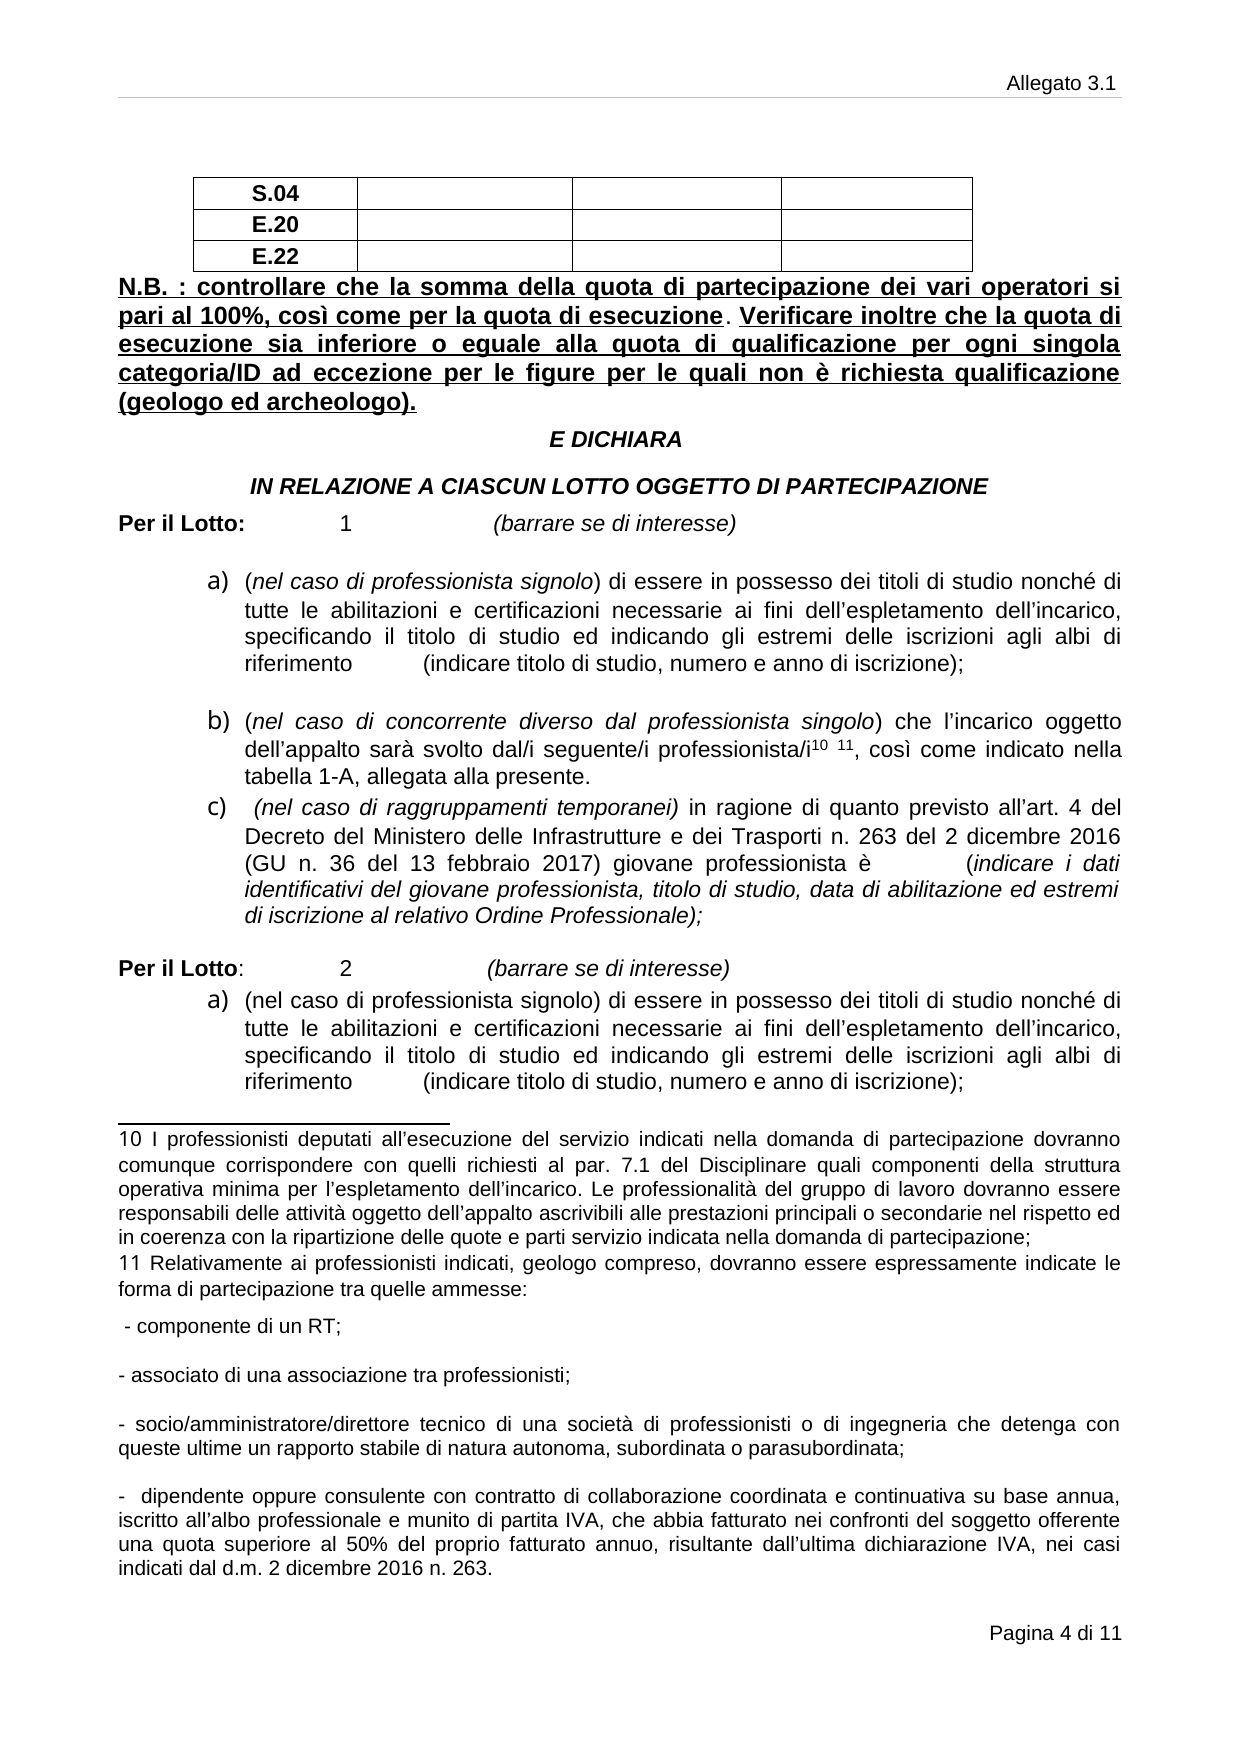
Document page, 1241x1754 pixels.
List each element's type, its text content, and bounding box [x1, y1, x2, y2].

table_cell [573, 178, 781, 208]
list - dipendente oppure consulente con contratto di collaborazione coordinata e continuativa su base annua, iscritto all’albo professionale e munito di partita IVA, che abbia fatturato nei confronti del soggetto offerente una quota superiore al 50% del proprio fatturato annuo, risultante dall’ultima dichiarazione IVA, nei casi indicati dal d.m. 2 dicembre 2016 n. 263. [118, 1484, 1122, 1580]
list (nel caso di professionista signolo) di essere in possesso dei titoli di studio nonché di tutte le abilitazioni e certificazioni necessarie ai fini dell’espletamento dell’incarico, specificando il titolo di studio ed indicando gli estremi delle iscrizioni agli albi di riferimento (indicare titolo di studio, numero e anno di iscrizione); [207, 981, 1122, 1094]
text Per il Lotto: 2 (barrare se di interesse) [118, 955, 1122, 981]
table_cell [782, 241, 972, 271]
list Relativamente ai professionisti indicati, geologo compreso, dovranno essere espressamente indicate le forma di partecipazione tra quelle ammesse: [118, 1248, 1122, 1301]
text Per il Lotto: 1 (barrare se di interesse) [118, 510, 1122, 536]
list - socio/amministratore/direttore tecnico di una società di professionisti o di ingegneria che detenga con queste ultime un rapporto stabile di natura autonoma, subordinata o parasubordinata; [118, 1411, 1122, 1459]
text IN RELAZIONE A CIASCUN LOTTO OGGETTO DI PARTECIPAZIONE [118, 473, 1122, 500]
table_cell E.20 [194, 210, 357, 240]
table_cell [573, 241, 781, 271]
table_cell [782, 178, 972, 208]
table_cell [358, 178, 572, 208]
list (nel caso di professionista signolo) di essere in possesso dei titoli di studio nonché di tutte le abilitazioni e certificazioni necessarie ai fini dell’espletamento dell’incarico, specificando il titolo di studio ed indicando gli estremi delle iscrizioni agli albi di riferimento (indicare titolo di studio, numero e anno di iscrizione); [207, 563, 1122, 676]
list - associato di una associazione tra professionisti; [118, 1362, 1122, 1386]
table_cell [358, 241, 572, 271]
text pari al 100%, così come per la quota di esecuzione. Verificare inoltre che la quota di esecuzione sia inferiore o eguale alla quota di qualificazione per ogni singola categoria/ID ad eccezione per le figure per le quali non è richiesta qualificazione (geologo ed archeologo). [118, 298, 1122, 416]
list (nel caso di concorrente diverso dal professionista singolo) che l’incarico oggetto dell’appalto sarà svolto dal/i seguente/i professionista/i , così come indicato nella tabella 1-A, allegata alla presente. [207, 702, 1122, 789]
list (nel caso di raggruppamenti temporanei) in ragione di quanto previsto all’art. 4 del Decreto del Ministero delle Infrastrutture e dei Trasporti n. 263 del 2 dicembre 2016 (GU n. 36 del 13 febbraio 2017) giovane professionista è (indicare i dati identificativi del giovane professionista, titolo di studio, data di abilitazione ed estremi di iscrizione al relativo Ordine Professionale); [207, 789, 1122, 928]
list I professionisti deputati all’esecuzione del servizio indicati nella domanda di partecipazione dovranno comunque corrispondere con quelli richiesti al par. 7.1 del Disciplinare quali componenti della struttura operativa minima per l’espletamento dell’incarico. Le professionalità del gruppo di lavoro dovranno essere responsabili delle attività oggetto dell’appalto ascrivibili alle prestazioni principali o secondarie nel rispetto ed in coerenza con la ripartizione delle quote e parti servizio indicata nella domanda di partecipazione; [118, 1124, 1122, 1248]
table_cell [573, 210, 781, 240]
text E DICHIARA [118, 426, 1122, 452]
text N.B. : controllare che la somma della quota di partecipazione dei vari operatori si [118, 272, 1122, 297]
list - componente di un RT; [118, 1313, 1122, 1337]
table_cell [358, 210, 572, 240]
table_cell [782, 210, 972, 240]
table_cell S.04 [194, 178, 357, 208]
table_cell E.22 [194, 241, 357, 271]
